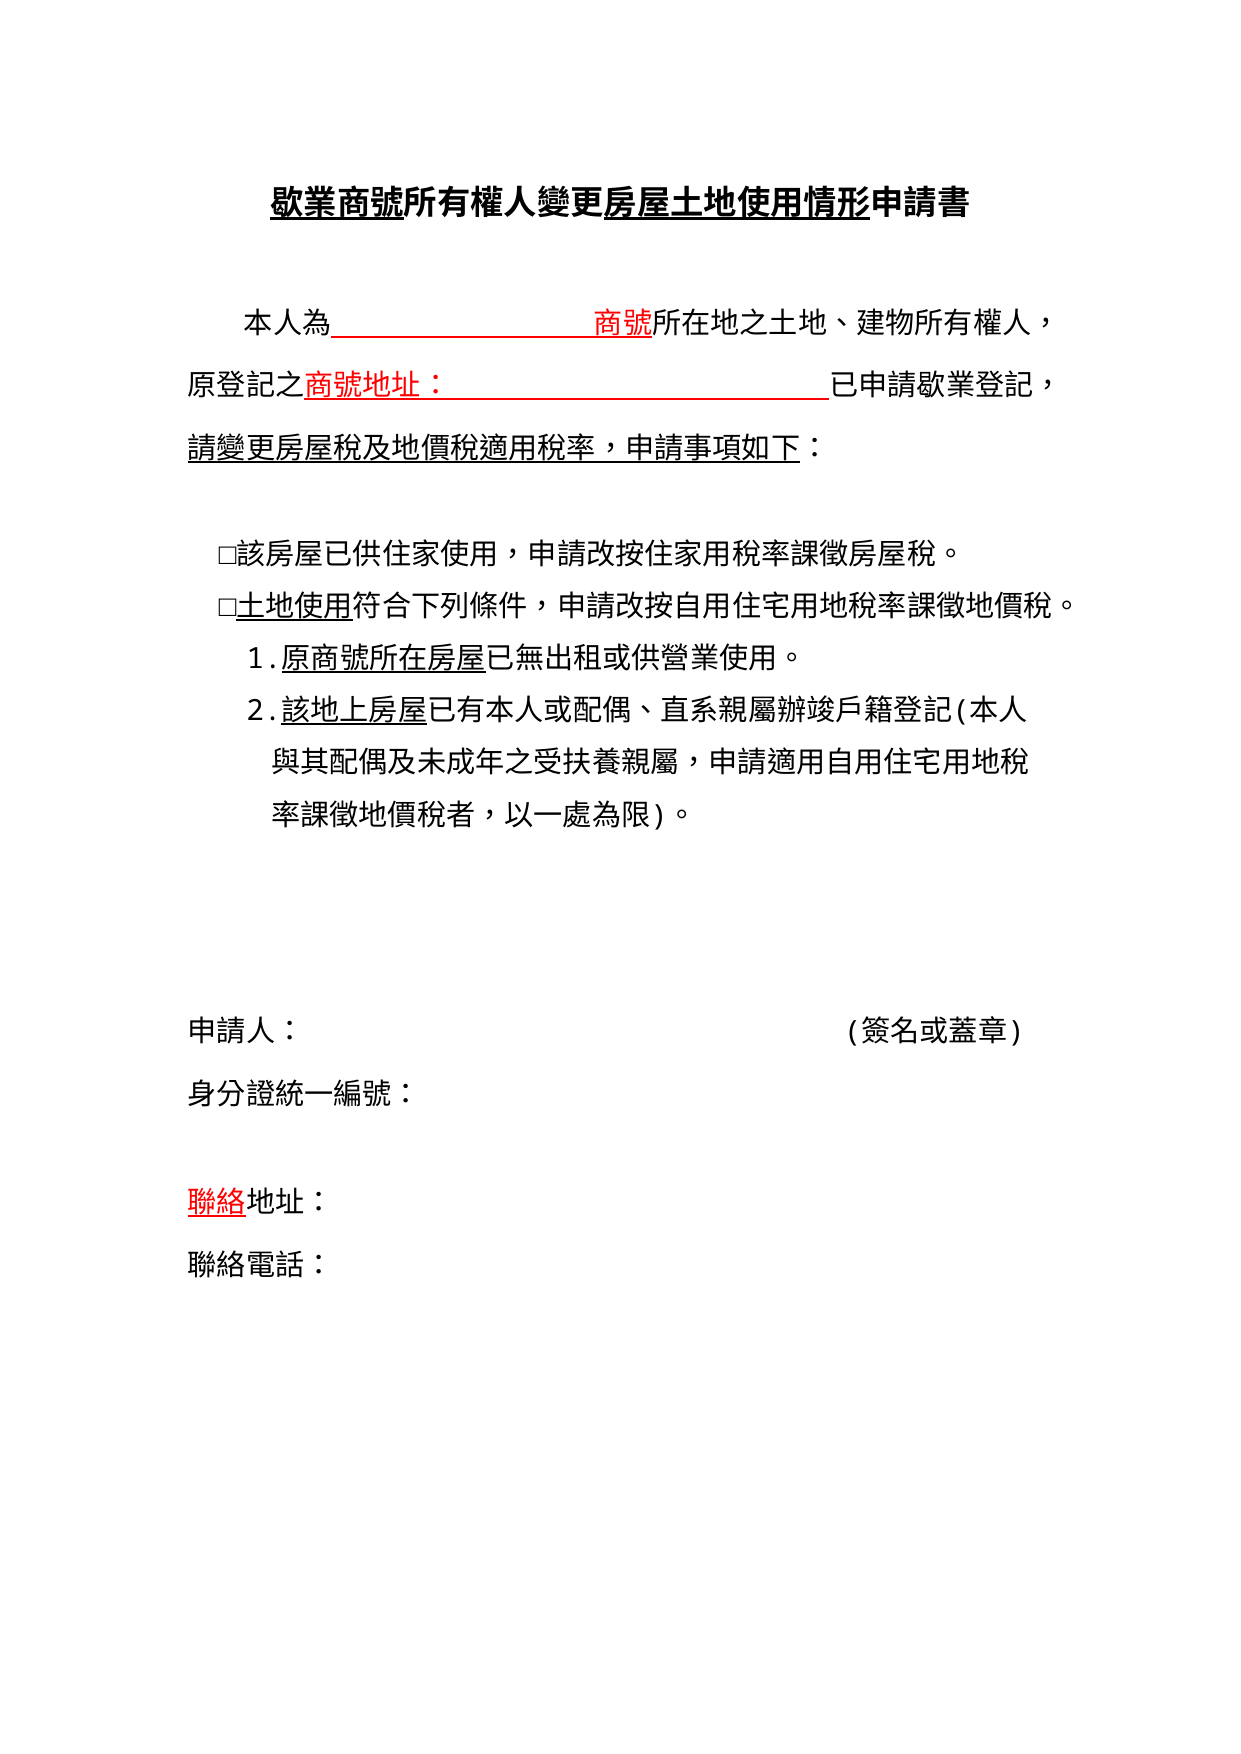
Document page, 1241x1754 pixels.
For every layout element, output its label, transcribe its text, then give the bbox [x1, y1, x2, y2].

text 聯絡電話： [187, 1221, 1053, 1283]
text □該房屋已供住家使用，申請改按住家用稅率課徵房屋稅。 [212, 523, 1053, 575]
text 歇業商號所有權人變更房屋土地使用情形申請書 [187, 158, 1053, 221]
text 身分證統一編號： [187, 1054, 1053, 1117]
text 本人為 商號所在地之土地、建物所有權人，原登記之商號地址： 已申請歇業登記，請變更房屋稅及地價稅適用稅率，申請事項如下： [187, 283, 1073, 471]
text □土地使用符合下列條件，申請改按自用住宅用地稅率課徵地價稅。 [212, 575, 1088, 627]
text 聯絡地址： [187, 1158, 1053, 1221]
text 申請人： (簽名或蓋章) [187, 992, 1053, 1054]
text 1.原商號所在房屋已無出租或供營業使用。 [187, 627, 1053, 679]
text 2.該地上房屋已有本人或配偶、直系親屬辦竣戶籍登記(本人與其配偶及未成年之受扶養親屬，申請適用自用住宅用地稅率課徵地價稅者，以一處為限)。 [246, 679, 1053, 835]
